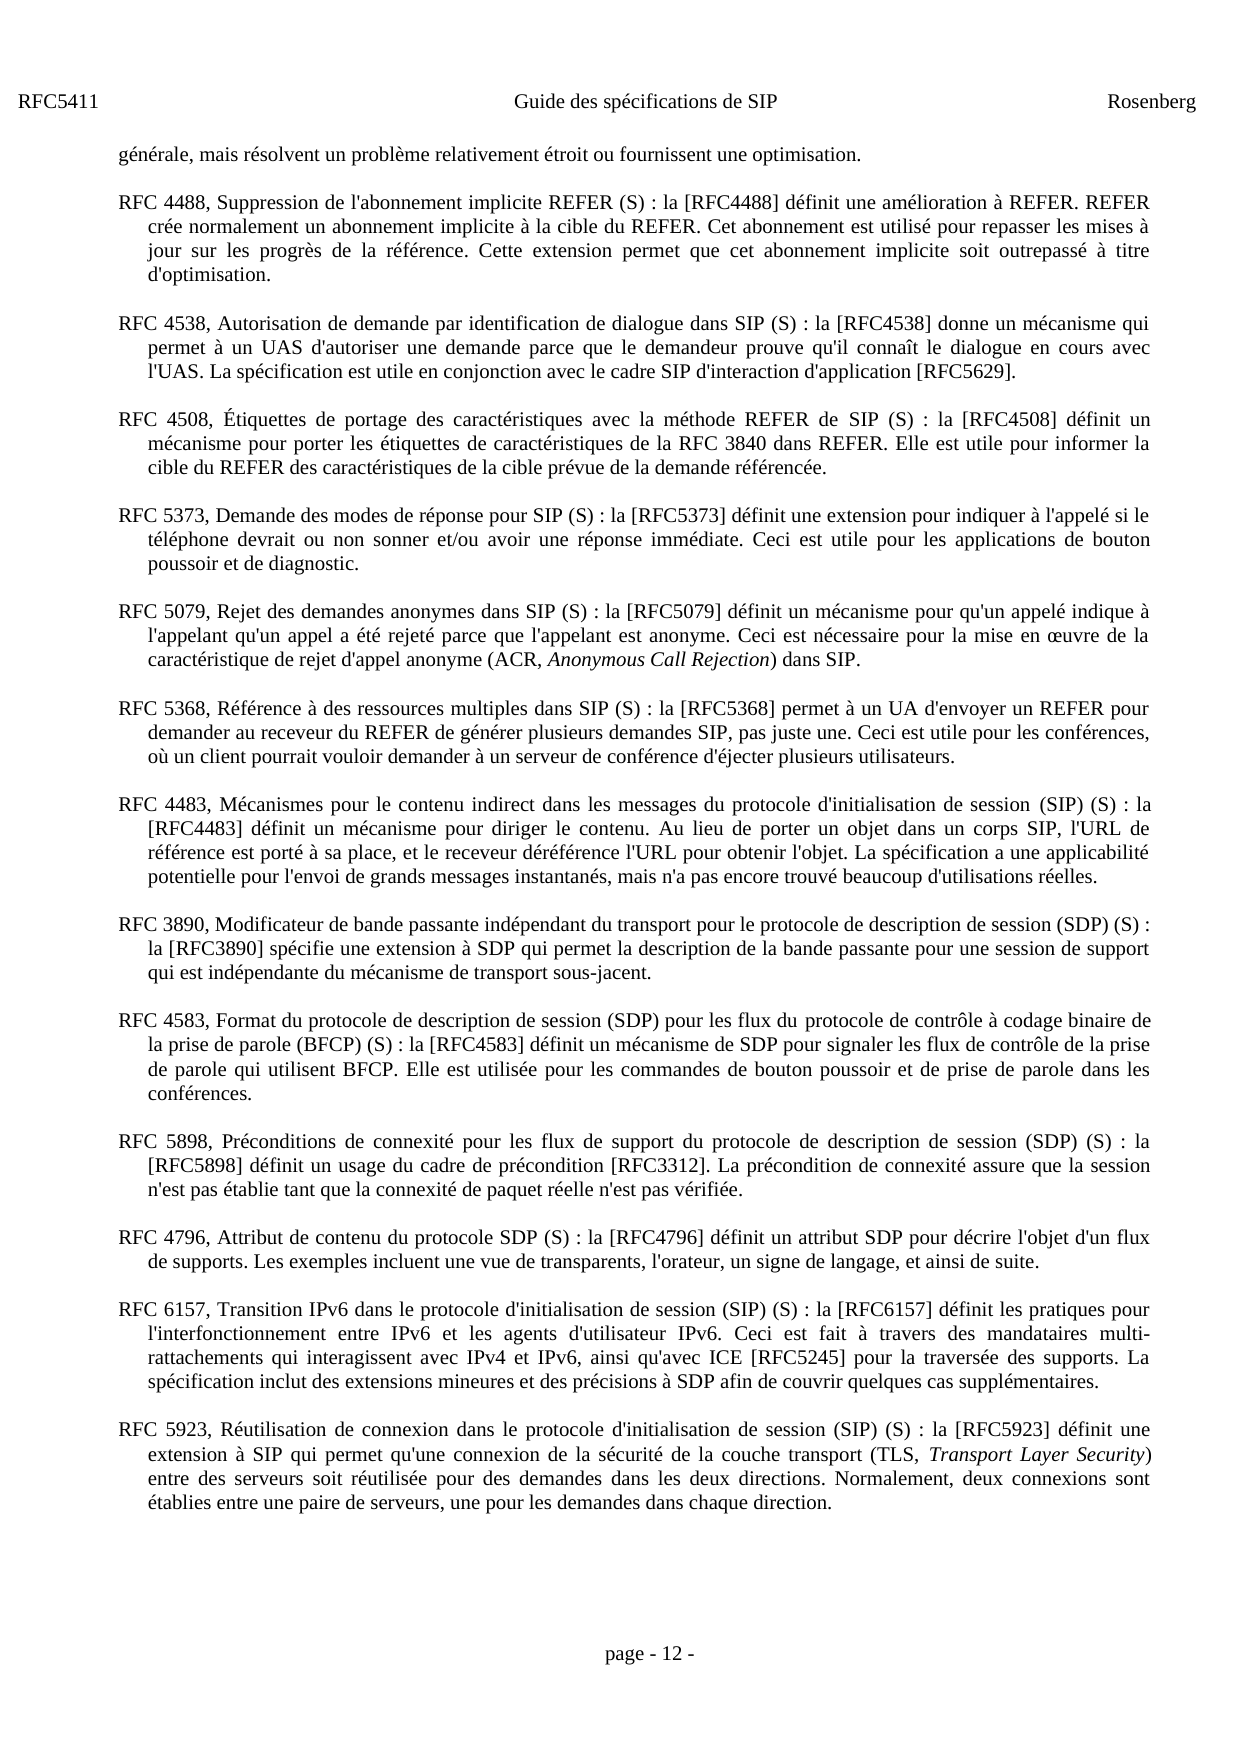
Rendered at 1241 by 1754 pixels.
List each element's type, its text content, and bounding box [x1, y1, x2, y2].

text RFC 5373, Demande des modes de réponse pour SIP (S) : la [RFC5373] définit une extension pour indiquer à l'appelé si le téléphone devrait ou non sonner et/ou avoir une réponse immédiate. Ceci est utile pour les applications de bouton poussoir et de diagnostic. [118, 503, 1152, 575]
text RFC 3890, Modificateur de bande passante indépendant du transport pour le protocole de description de session (SDP) (S) : la [RFC3890] spécifie une extension à SDP qui permet la description de la bande passante pour une session de support qui est indépendante du mécanisme de transport sous-jacent. [118, 912, 1152, 984]
text générale, mais résolvent un problème relativement étroit ou fournissent une optimisation. [118, 142, 1152, 166]
text RFC 5923, Réutilisation de connexion dans le protocole d'initialisation de session (SIP) (S) : la [RFC5923] définit une extension à SIP qui permet qu'une connexion de la sécurité de la couche transport (TLS, Transport Layer Security) entre des serveurs soit réutilisée pour des demandes dans les deux directions. Normalement, deux connexions sont établies entre une paire de serveurs, une pour les demandes dans chaque direction. [118, 1417, 1152, 1514]
text RFC 4583, Format du protocole de description de session (SDP) pour les flux du protocole de contrôle à codage binaire de la prise de parole (BFCP) (S) : la [RFC4583] définit un mécanisme de SDP pour signaler les flux de contrôle de la prise de parole qui utilisent BFCP. Elle est utilisée pour les commandes de bouton poussoir et de prise de parole dans les conférences. [118, 1008, 1152, 1104]
text RFC 4796, Attribut de contenu du protocole SDP (S) : la [RFC4796] définit un attribut SDP pour décrire l'objet d'un flux de supports. Les exemples incluent une vue de transparents, l'orateur, un signe de langage, et ainsi de suite. [118, 1225, 1152, 1273]
text RFC 6157, Transition IPv6 dans le protocole d'initialisation de session (SIP) (S) : la [RFC6157] définit les pratiques pour l'interfonctionnement entre IPv6 et les agents d'utilisateur IPv6. Ceci est fait à travers des mandataires multi-rattachements qui interagissent avec IPv4 et IPv6, ainsi qu'avec ICE [RFC5245] pour la traversée des supports. La spécification inclut des extensions mineures et des précisions à SDP afin de couvrir quelques cas supplémentaires. [118, 1297, 1152, 1393]
text RFC 5079, Rejet des demandes anonymes dans SIP (S) : la [RFC5079] définit un mécanisme pour qu'un appelé indique à l'appelant qu'un appel a été rejeté parce que l'appelant est anonyme. Ceci est nécessaire pour la mise en œuvre de la caractéristique de rejet d'appel anonyme (ACR, Anonymous Call Rejection) dans SIP. [118, 599, 1152, 671]
text RFC 5368, Référence à des ressources multiples dans SIP (S) : la [RFC5368] permet à un UA d'envoyer un REFER pour demander au receveur du REFER de générer plusieurs demandes SIP, pas juste une. Ceci est utile pour les conférences, où un client pourrait vouloir demander à un serveur de conférence d'éjecter plusieurs utilisateurs. [118, 696, 1152, 768]
text RFC 4508, Étiquettes de portage des caractéristiques avec la méthode REFER de SIP (S) : la [RFC4508] définit un mécanisme pour porter les étiquettes de caractéristiques de la RFC 3840 dans REFER. Elle est utile pour informer la cible du REFER des caractéristiques de la cible prévue de la demande référencée. [118, 407, 1152, 479]
text RFC 4483, Mécanismes pour le contenu indirect dans les messages du protocole d'initialisation de session (SIP) (S) : la [RFC4483] définit un mécanisme pour diriger le contenu. Au lieu de porter un objet dans un corps SIP, l'URL de référence est porté à sa place, et le receveur déréférence l'URL pour obtenir l'objet. La spécification a une applicabilité potentielle pour l'envoi de grands messages instantanés, mais n'a pas encore trouvé beaucoup d'utilisations réelles. [118, 792, 1152, 888]
text RFC 5898, Préconditions de connexité pour les flux de support du protocole de description de session (SDP) (S) : la [RFC5898] définit un usage du cadre de précondition [RFC3312]. La précondition de connexité assure que la session n'est pas établie tant que la connexité de paquet réelle n'est pas vérifiée. [118, 1129, 1152, 1201]
text RFC 4538, Autorisation de demande par identification de dialogue dans SIP (S) : la [RFC4538] donne un mécanisme qui permet à un UAS d'autoriser une demande parce que le demandeur prouve qu'il connaît le dialogue en cours avec l'UAS. La spécification est utile en conjonction avec le cadre SIP d'interaction d'application [RFC5629]. [118, 311, 1152, 383]
text RFC 4488, Suppression de l'abonnement implicite REFER (S) : la [RFC4488] définit une amélioration à REFER. REFER crée normalement un abonnement implicite à la cible du REFER. Cet abonnement est utilisé pour repasser les mises à jour sur les progrès de la référence. Cette extension permet que cet abonnement implicite soit outrepassé à titre d'optimisation. [118, 190, 1152, 286]
